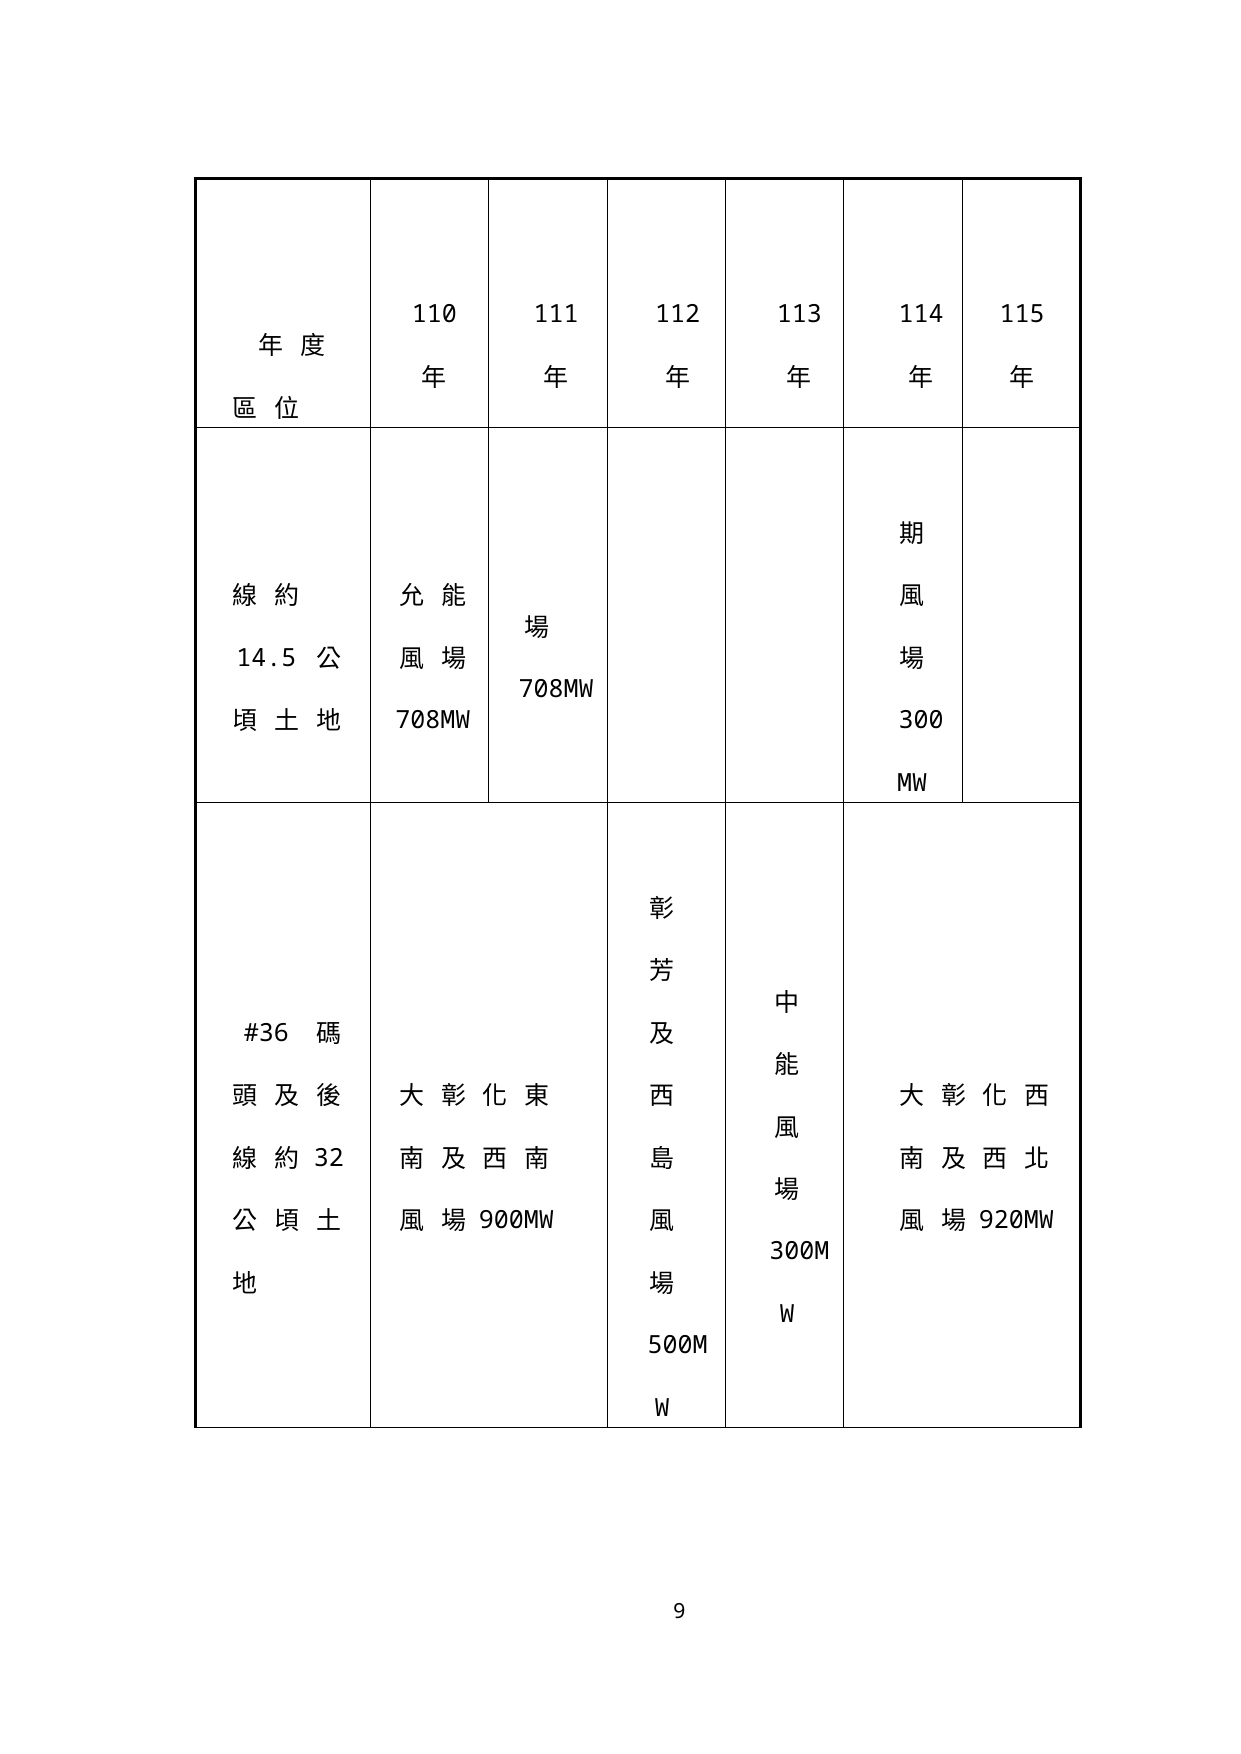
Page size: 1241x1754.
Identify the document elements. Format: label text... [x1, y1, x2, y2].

table_header 111年 [489, 180, 607, 427]
table_cell 允能風場708MW [371, 428, 488, 802]
table_cell 場708MW [489, 428, 607, 802]
table_header 114年 [844, 180, 962, 427]
table_cell 大彰化東南及西南風場900MW [371, 803, 607, 1427]
table_cell - [608, 428, 725, 802]
table_header 112年 [608, 180, 725, 427]
table_header 115年 [963, 180, 1079, 427]
table_cell - [963, 428, 1079, 802]
table_header 113年 [726, 180, 843, 427]
table_header 110年 [371, 180, 488, 427]
table_cell 期風場 300MW [844, 428, 962, 802]
table_cell 線約14.5公頃土地 [197, 428, 370, 802]
table_cell 彰芳及西島風場500MW [608, 803, 725, 1427]
table_cell 中能風場300MW [726, 803, 843, 1427]
table_cell 大彰化西南及西北風場920MW [844, 803, 1079, 1427]
table_cell - [726, 428, 843, 802]
table_header 年度 區位 [197, 180, 370, 427]
table_cell #36碼頭及後線約32公頃土地 [197, 803, 370, 1427]
